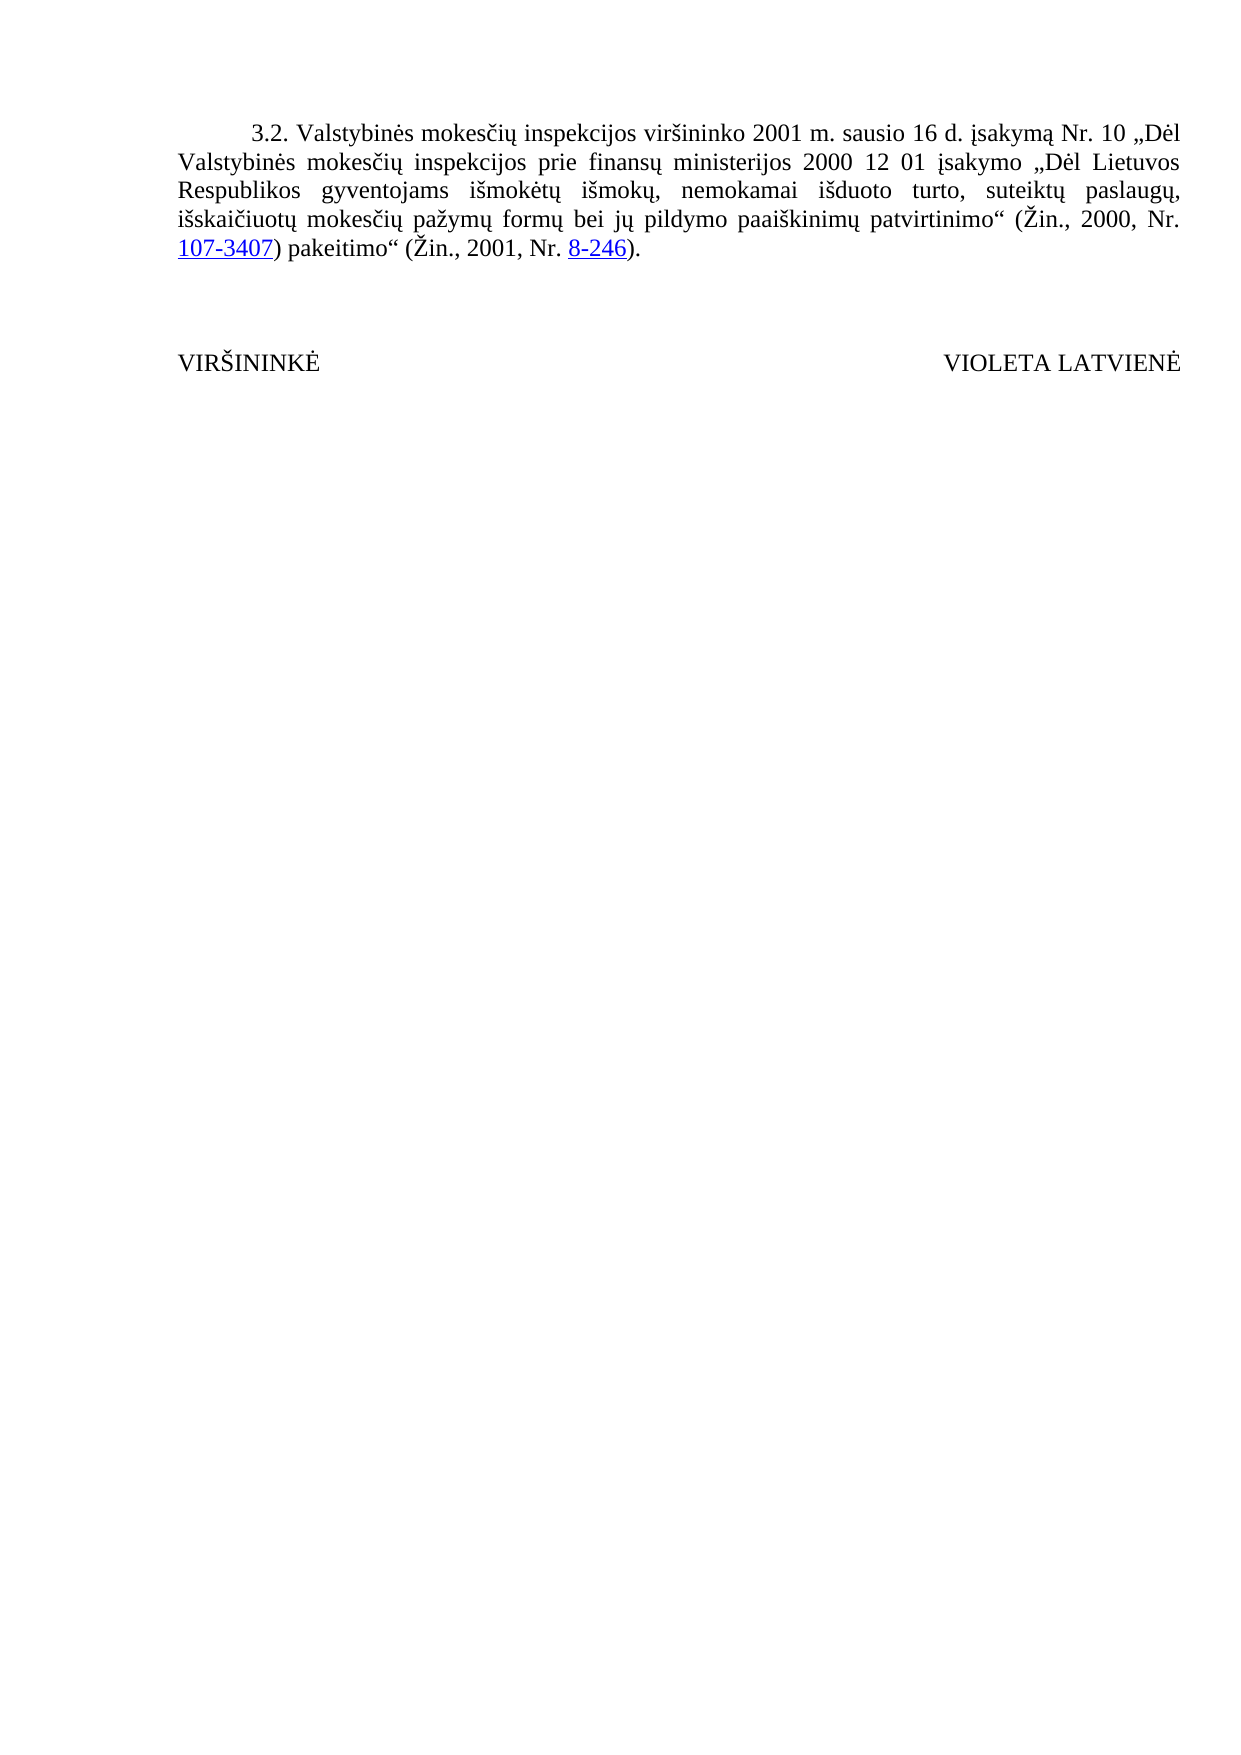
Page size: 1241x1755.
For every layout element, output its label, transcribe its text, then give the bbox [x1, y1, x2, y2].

text VIRŠININKĖ VIOLETA LATVIENĖ [177, 348, 1181, 377]
text 3.2. Valstybinės mokesčių inspekcijos viršininko 2001 m. sausio 16 d. įsakymą Nr. 10 „Dėl Valstybinės mokesčių inspekcijos prie finansų ministerijos 2000 12 01 įsakymo „Dėl Lietuvos Respublikos gyventojams išmokėtų išmokų, nemokamai išduoto turto, suteiktų paslaugų, išskaičiuotų mokesčių pažymų formų bei jų pildymo paaiškinimų patvirtinimo“ (Žin., 2000, Nr. 107-3407) pakeitimo“ (Žin., 2001, Nr. 8-246). [177, 118, 1181, 262]
